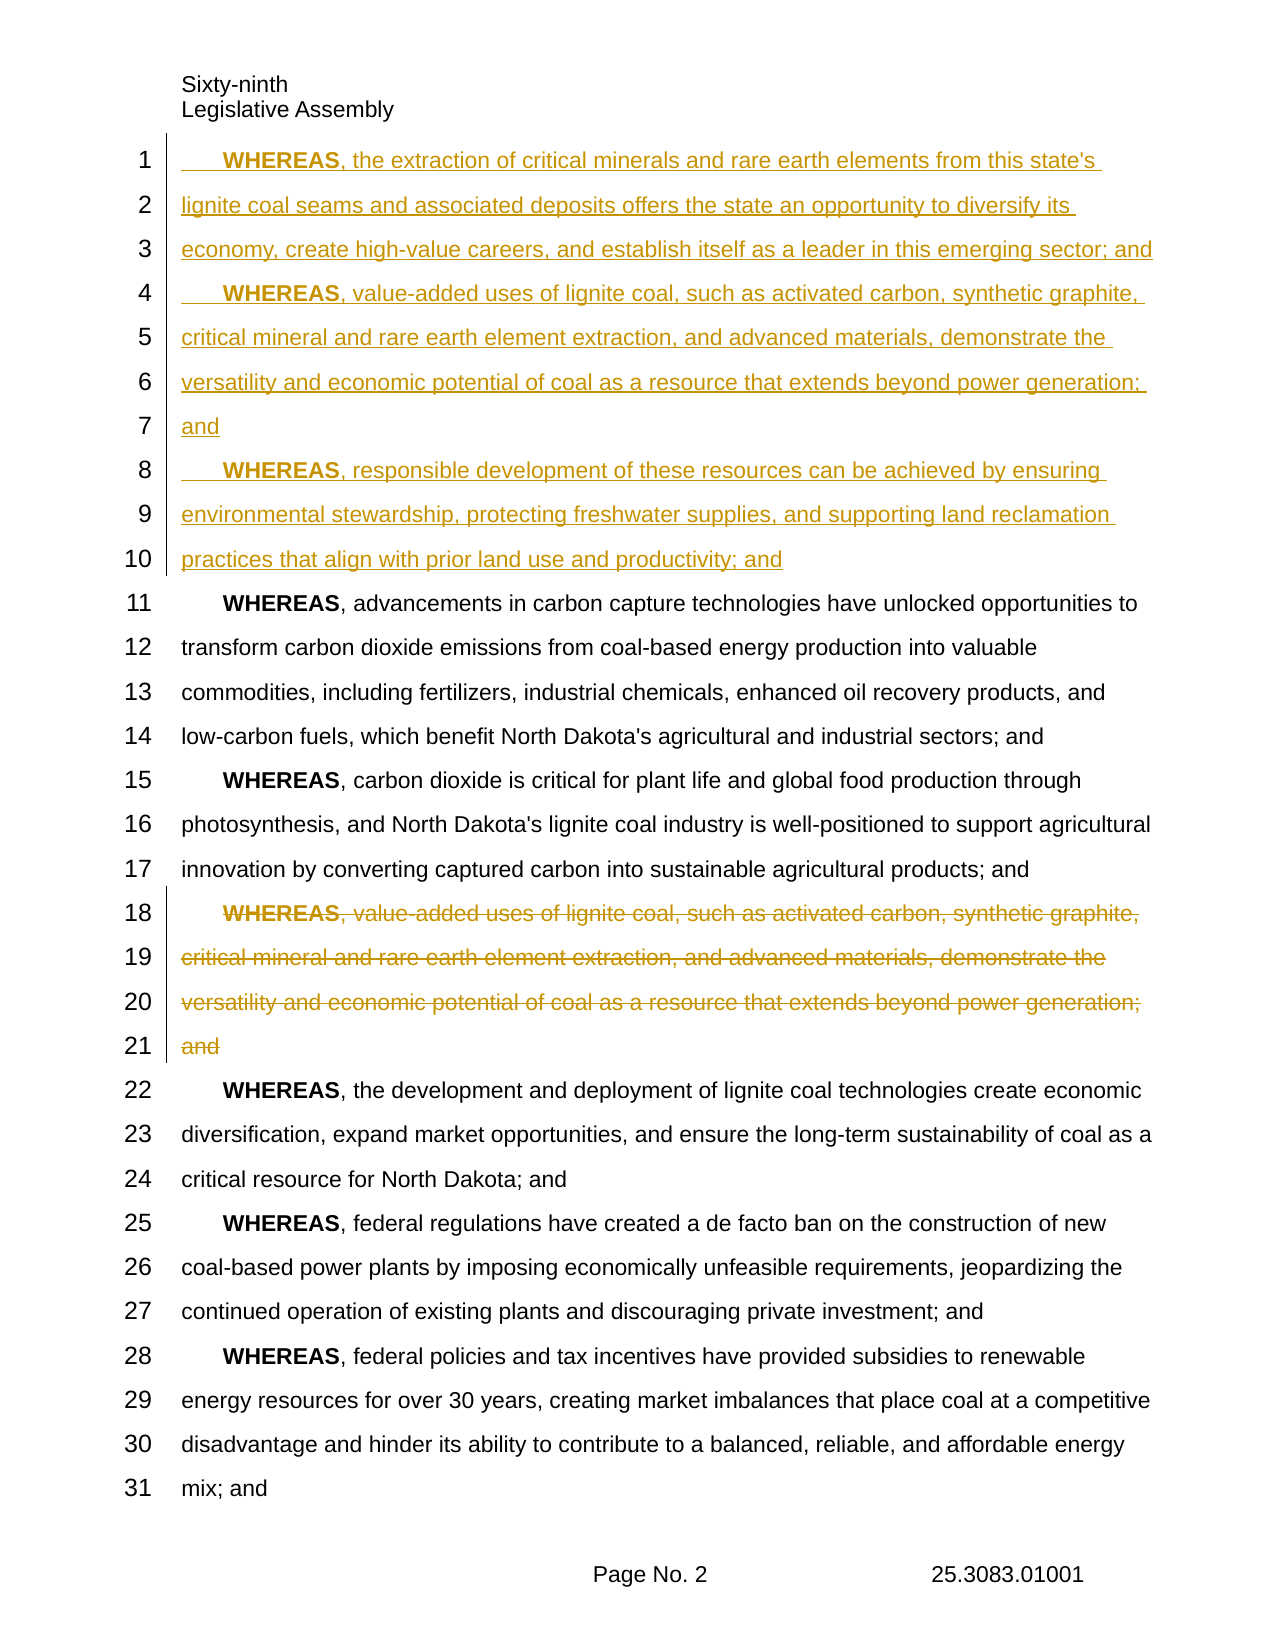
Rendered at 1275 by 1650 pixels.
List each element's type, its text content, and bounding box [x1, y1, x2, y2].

text WHEREAS, value-added uses of lignite coal, such as activated carbon, synthetic graphite, critical mineral and rare earth element extraction, and advanced materials, demonstrate the versatility and economic potential of coal as a resource that extends beyond power generation; and [181, 266, 1154, 443]
text WHEREAS, carbon dioxide is critical for plant life and global food production through photosynthesis, and North Dakota's lignite coal industry is well-positioned to support agricultural innovation by converting captured carbon into sustainable agricultural products; and [181, 753, 1154, 886]
text WHEREAS, advancements in carbon capture technologies have unlocked opportunities to transform carbon dioxide emissions from coal-based energy production into valuable commodities, including fertilizers, industrial chemicals, enhanced oil recovery products, and low-carbon fuels, which benefit North Dakota's agricultural and industrial sectors; and [181, 576, 1154, 753]
text WHEREAS, the extraction of critical minerals and rare earth elements from this state's lignite coal seams and associated deposits offers the state an opportunity to diversify its economy, create high-value careers, and establish itself as a leader in this emerging sector; and [181, 133, 1154, 266]
text WHEREAS, federal regulations have created a de facto ban on the construction of new coal-based power plants by imposing economically unfeasible requirements, jeopardizing the continued operation of existing plants and discouraging private investment; and [181, 1196, 1154, 1329]
text WHEREAS, federal policies and tax incentives have provided subsidies to renewable energy resources for over 30 years, creating market imbalances that place coal at a competitive disadvantage and hinder its ability to contribute to a balanced, reliable, and affordable energy mix; and [181, 1329, 1154, 1506]
text WHEREAS, responsible development of these resources can be achieved by ensuring environmental stewardship, protecting freshwater supplies, and supporting land reclamation practices that align with prior land use and productivity; and [181, 443, 1154, 576]
text WHEREAS, the development and deployment of lignite coal technologies create economic diversification, expand market opportunities, and ensure the long-term sustainability of coal as a critical resource for North Dakota; and [181, 1063, 1154, 1196]
